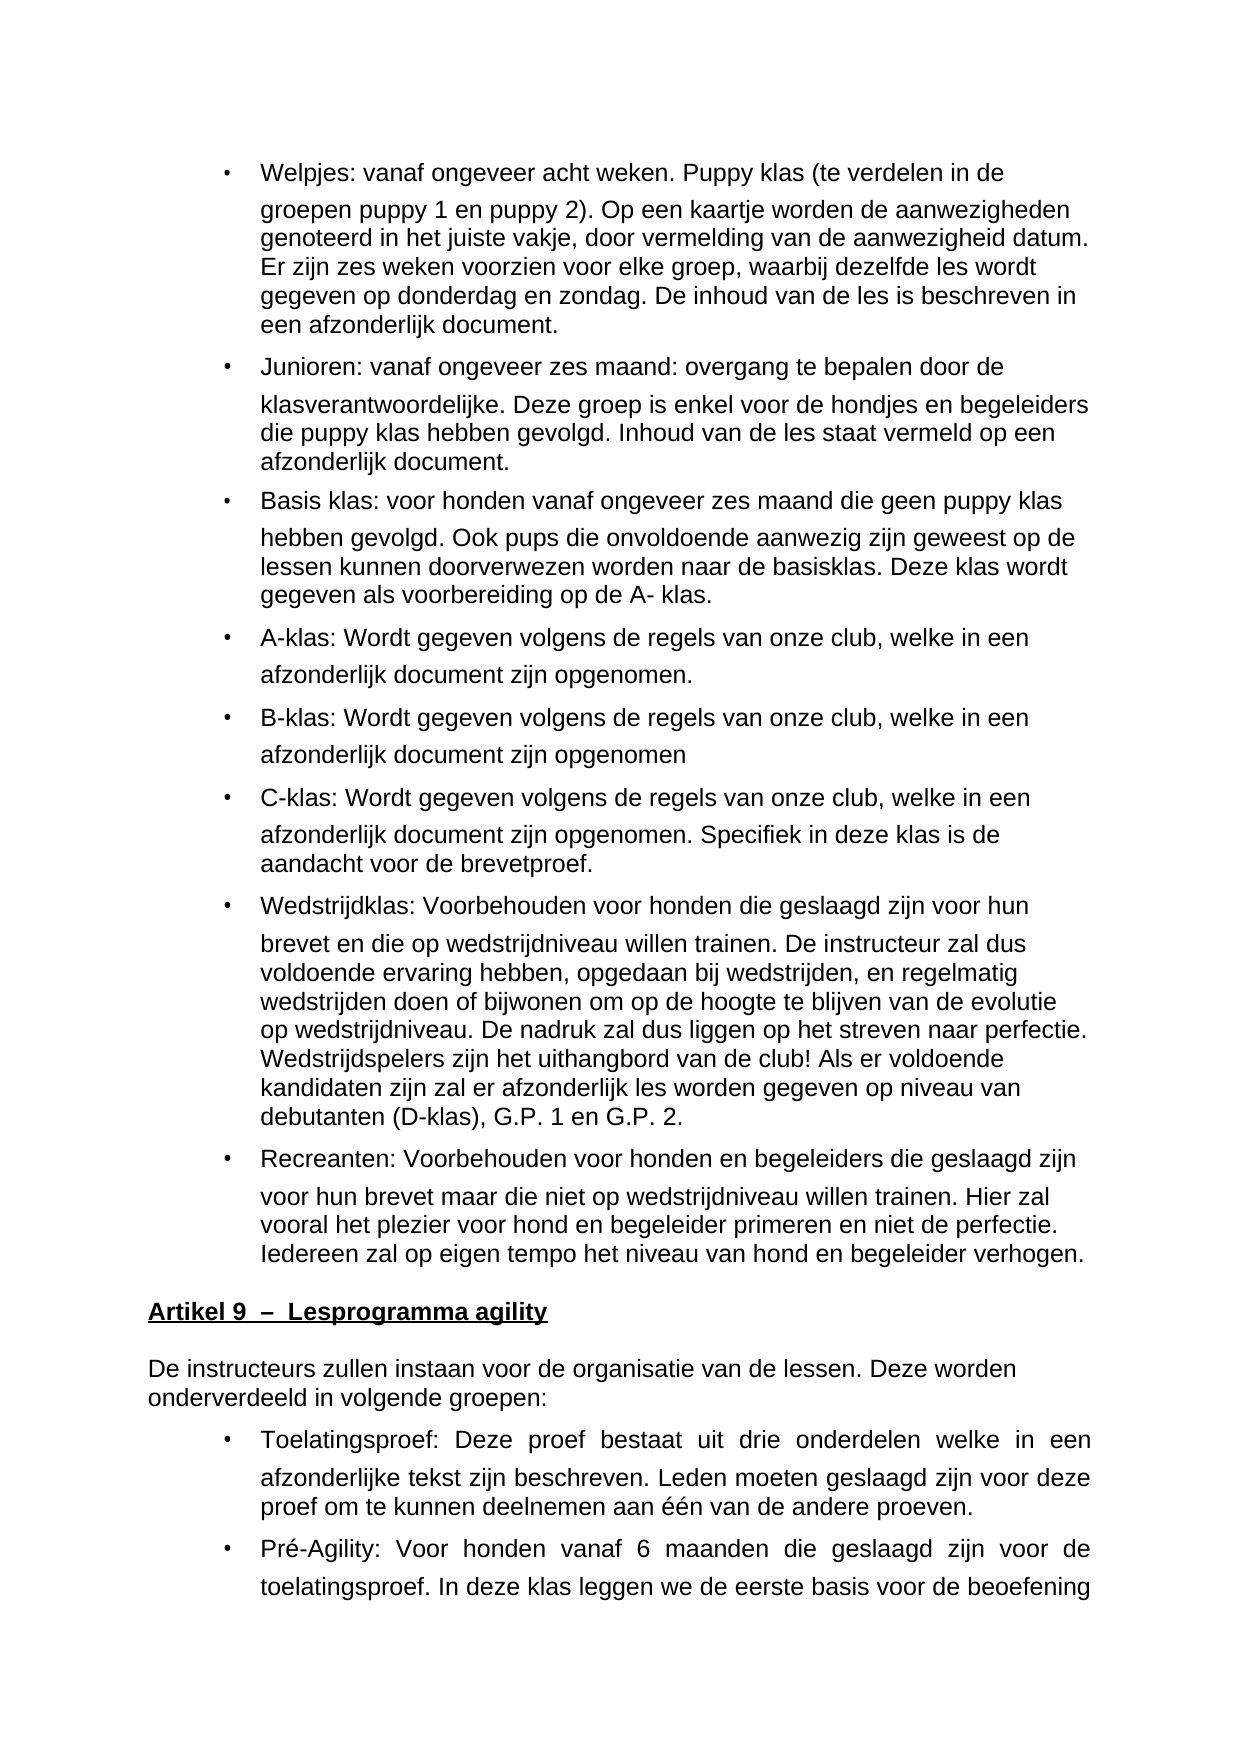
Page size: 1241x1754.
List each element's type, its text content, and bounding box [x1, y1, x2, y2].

list Pré-Agility: Voor honden vanaf 6 maanden die geslaagd zijn voor de toelatingsproef. In deze klas leggen we de eerste basis voor de beoefening [223, 1520, 1093, 1600]
list Welpjes: vanaf ongeveer acht weken. Puppy klas (te verdelen in de groepen puppy 1 en puppy 2). Op een kaartje worden de aanwezigheden genoteerd in het juiste vakje, door vermelding van de aanwezigheid datum. Er zijn zes weken voorzien voor elke groep, waarbij dezelfde les wordt gegeven op donderdag en zondag. De inhoud van de les is beschreven in een afzonderlijk document. [223, 148, 1093, 338]
list B-klas: Wordt gegeven volgens de regels van onze club, welke in een afzonderlijk document zijn opgenomen [223, 689, 1093, 769]
list A-klas: Wordt gegeven volgens de regels van onze club, welke in een afzonderlijk document zijn opgenomen. [223, 609, 1093, 689]
list Wedstrijdklas: Voorbehouden voor honden die geslaagd zijn voor hun brevet en die op wedstrijdniveau willen trainen. De instructeur zal dus voldoende ervaring hebben, opgedaan bij wedstrijden, en regelmatig wedstrijden doen of bijwonen om op de hoogte te blijven van de evolutie op wedstrijdniveau. De nadruk zal dus liggen op het streven naar perfectie. Wedstrijdspelers zijn het uithangbord van de club! Als er voldoende kandidaten zijn zal er afzonderlijk les worden gegeven op niveau van debutanten (D-klas), G.P. 1 en G.P. 2. [223, 878, 1093, 1130]
list Recreanten: Voorbehouden voor honden en begeleiders die geslaagd zijn voor hun brevet maar die niet op wedstrijdniveau willen trainen. Hier zal vooral het plezier voor hond en begeleider primeren en niet de perfectie. Iedereen zal op eigen tempo het niveau van hond en begeleider verhogen. [223, 1130, 1093, 1268]
text De instructeurs zullen instaan voor de organisatie van de lessen. Deze worden onderverdeeld in volgende groepen: [148, 1354, 1093, 1412]
list Basis klas: voor honden vanaf ongeveer zes maand die geen puppy klas hebben gevolgd. Ook pups die onvoldoende aanwezig zijn geweest op de lessen kunnen doorverwezen worden naar de basisklas. Deze klas wordt gegeven als voorbereiding op de A- klas. [223, 476, 1093, 609]
list Toelatingsproef: Deze proef bestaat uit drie onderdelen welke in een afzonderlijke tekst zijn beschreven. Leden moeten geslaagd zijn voor deze proef om te kunnen deelnemen aan één van de andere proeven. [223, 1412, 1093, 1520]
list C-klas: Wordt gegeven volgens de regels van onze club, welke in een afzonderlijk document zijn opgenomen. Specifiek in deze klas is de aandacht voor de brevetproef. [223, 769, 1093, 878]
text Artikel 9 – Lesprogramma agility [148, 1297, 1093, 1325]
list Junioren: vanaf ongeveer zes maand: overgang te bepalen door de klasverantwoordelijke. Deze groep is enkel voor de hondjes en begeleiders die puppy klas hebben gevolgd. Inhoud van de les staat vermeld op een afzonderlijk document. [223, 338, 1093, 476]
